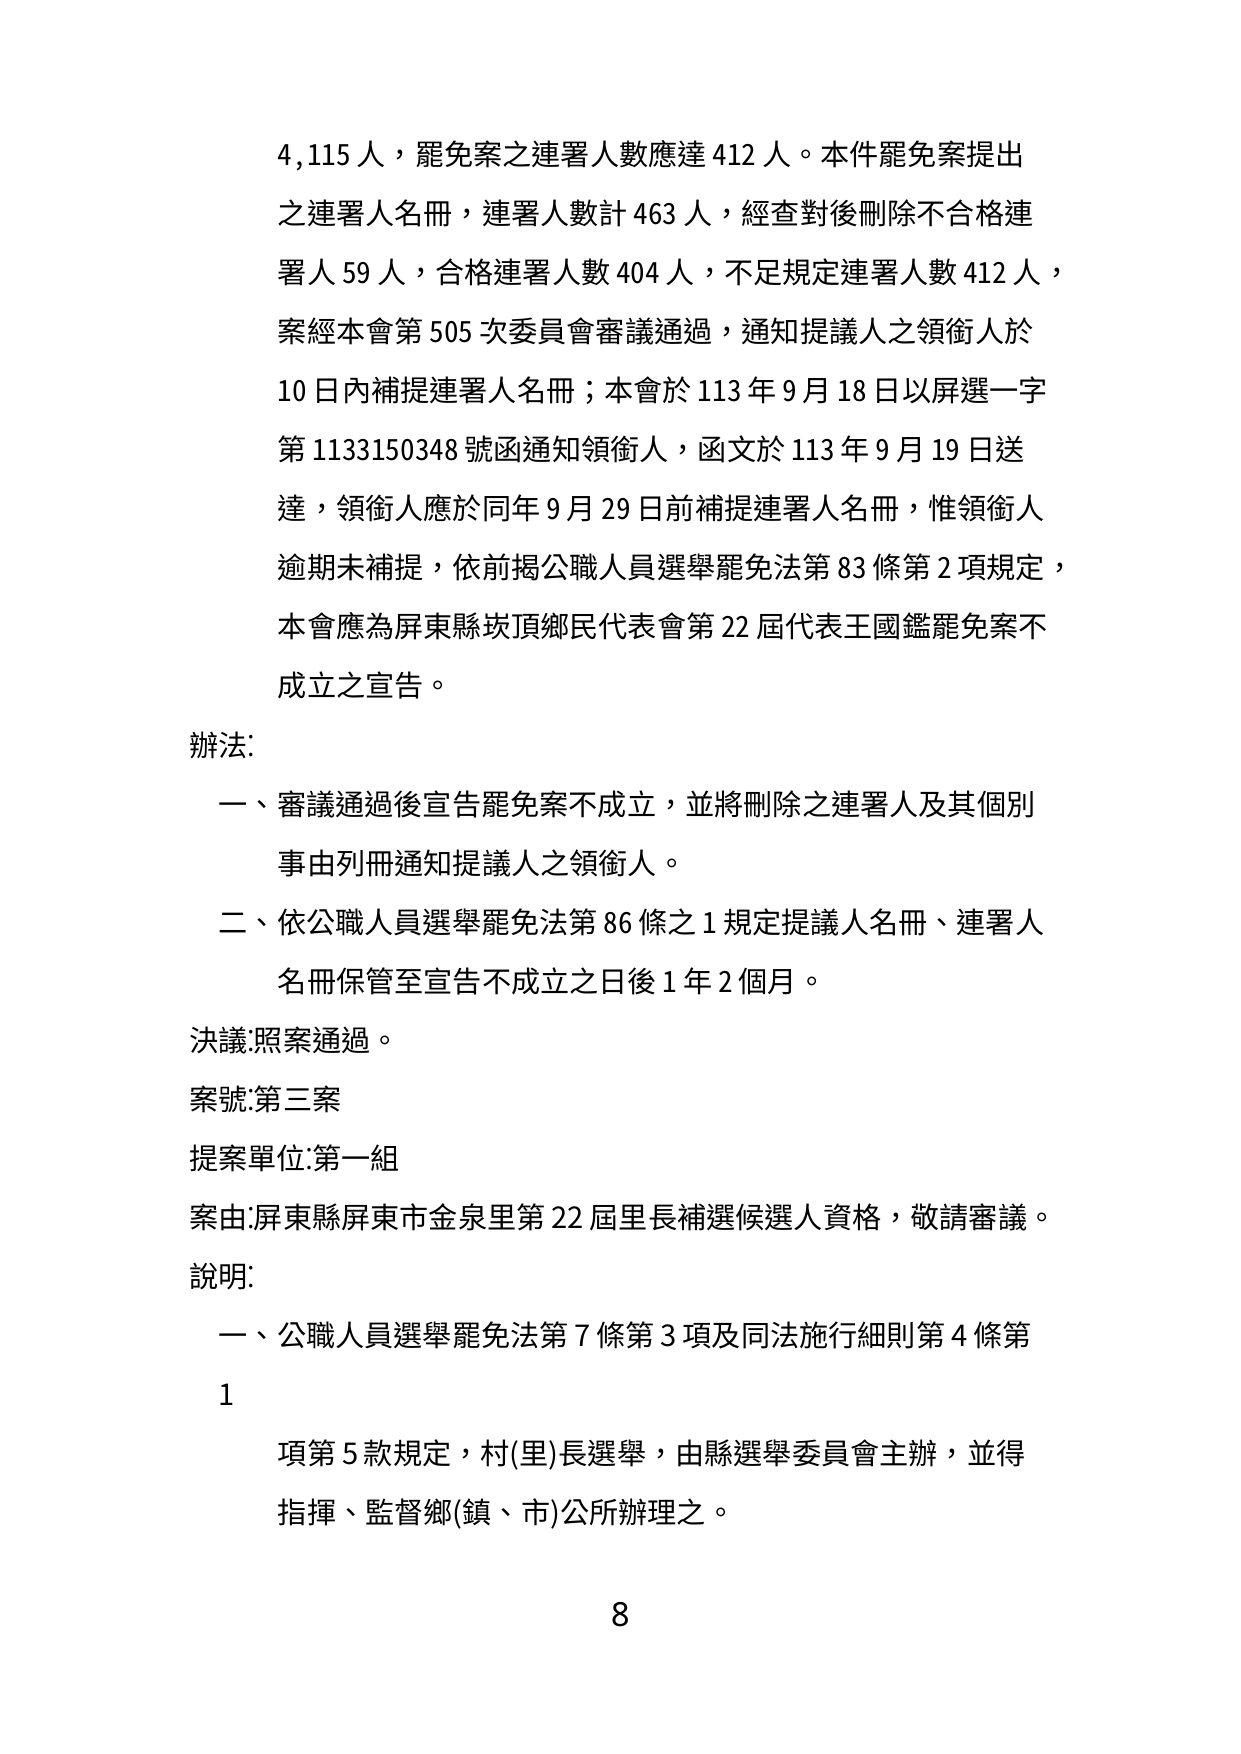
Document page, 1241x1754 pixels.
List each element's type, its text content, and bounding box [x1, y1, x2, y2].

list 名冊保管至宣告不成立之日後1年2個月。 [278, 945, 1051, 1004]
list 說明⁚ [189, 1240, 1122, 1299]
list 一、審議通過後宣告罷免案不成立，並將刪除之連署人及其個別 [218, 768, 1051, 827]
list 案由⁚屏東縣屏東市金泉里第22屆里長補選候選人資格，敬請審議。 [189, 1181, 1051, 1240]
list 提案單位⁚第一組 [189, 1122, 1122, 1181]
list 案號⁚第三案 [189, 1063, 1122, 1122]
list 事由列冊通知提議人之領銜人。 [278, 827, 1051, 886]
list 4,115人，罷免案之連署人數應達412人。本件罷免案提出之連署人名冊，連署人數計463人，經查對後刪除不合格連署人59人，合格連署人數404人，不足規定連署人數412人，案經本會第505次委員會審議通過，通知提議人之領銜人於10日內補提連署人名冊；本會於113年9月18日以屏選一字第1133150348號函通知領銜人，函文於113年9月19日送達，領銜人應於同年9月29日前補提連署人名冊，惟領銜人逾期未補提，依前揭公職人員選舉罷免法第83條第2項規定，本會應為屏東縣崁頂鄉民代表會第22屆代表王國鑑罷免案不成立之宣告。 [278, 118, 1051, 709]
list 決議⁚照案通過。 [189, 1004, 1122, 1063]
list 辦法⁚ [189, 709, 1122, 768]
list 一、公職人員選舉罷免法第7條第3項及同法施行細則第4條第1 [218, 1299, 1051, 1417]
list 二、依公職人員選舉罷免法第86條之1規定提議人名冊、連署人 [218, 886, 1051, 945]
list 項第5款規定，村(里)長選舉，由縣選舉委員會主辦，並得指揮、監督鄉(鎮、市)公所辦理之。 [278, 1417, 1051, 1536]
